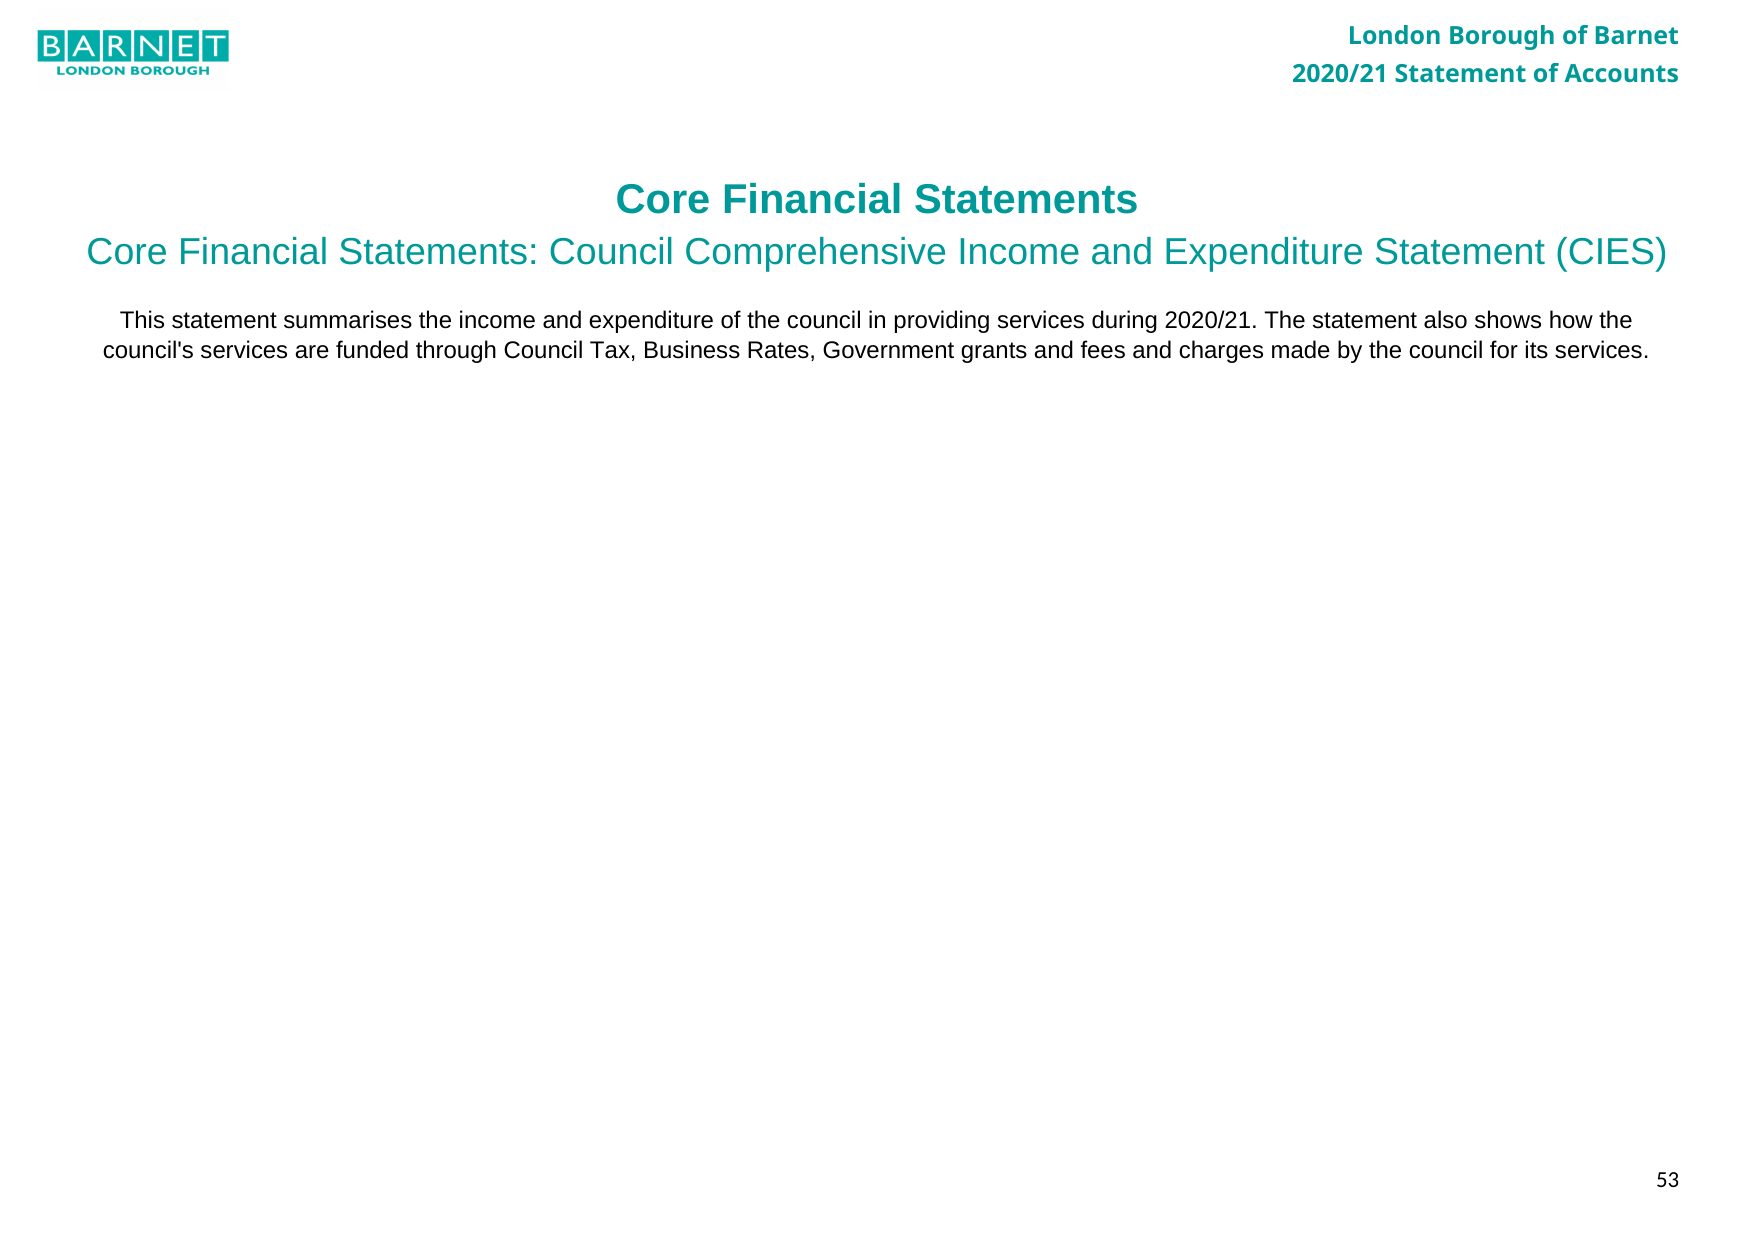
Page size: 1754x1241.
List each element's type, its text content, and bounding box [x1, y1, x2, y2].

subtitle Core Financial Statements [75, 174, 1679, 222]
subtitle Core Financial Statements: Council Comprehensive Income and Expenditure Statement (CIES) [75, 229, 1679, 273]
text This statement summarises the income and expenditure of the council in providing services during 2020/21. The statement also shows how the council's services are funded through Council Tax, Business Rates, Government grants and fees and charges made by the council for its services. [75, 306, 1679, 363]
